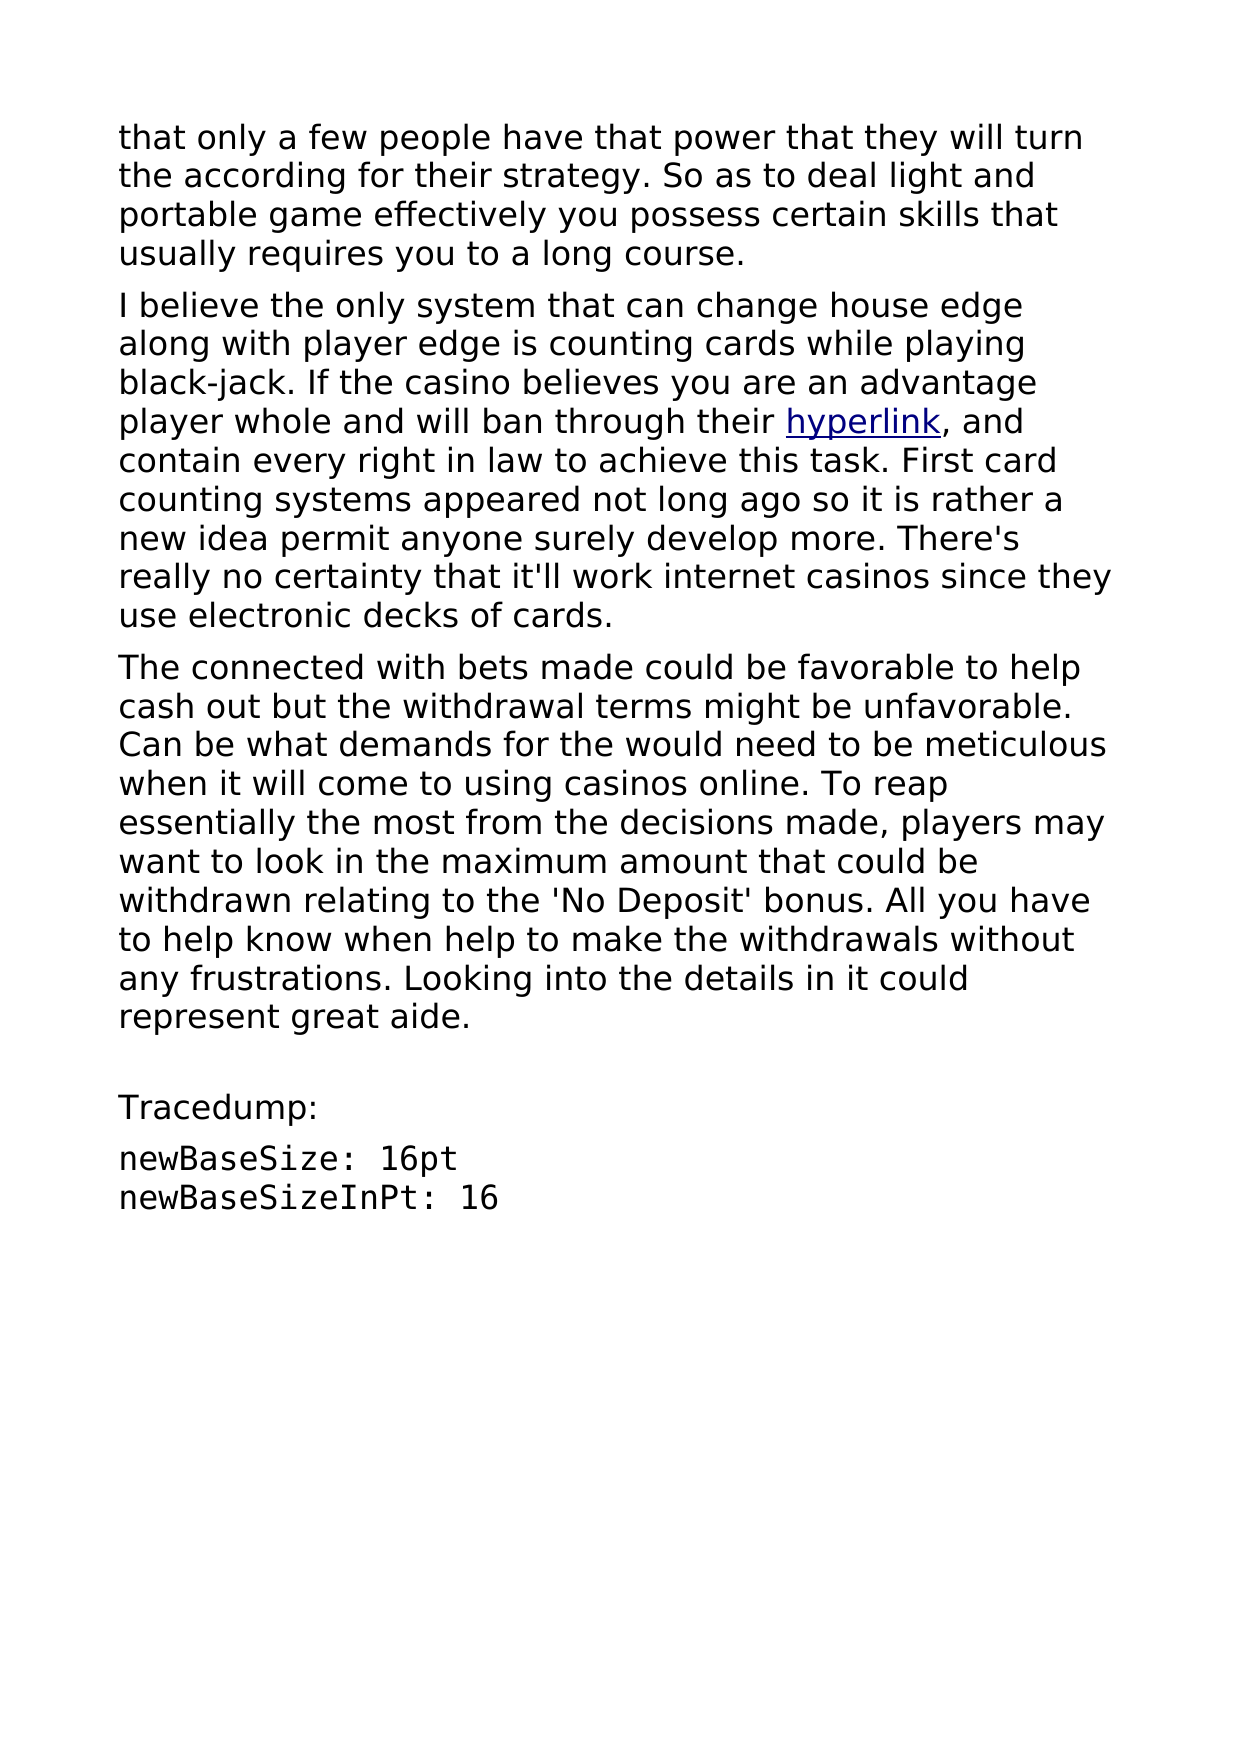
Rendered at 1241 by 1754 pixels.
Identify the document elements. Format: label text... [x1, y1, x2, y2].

text that only a few people have that power that they will turn the according for their strategy. So as to deal light and portable game effectively you possess certain skills that usually requires you to a long course. [118, 118, 1122, 273]
text newBaseSize: 16pt newBaseSizeInPt: 16 [118, 1139, 1122, 1217]
text The connected with bets made could be favorable to help cash out but the withdrawal terms might be unfavorable. Can be what demands for the would need to be meticulous when it will come to using casinos online. To reap essentially the most from the decisions made, players may want to look in the maximum amount that could be withdrawn relating to the 'No Deposit' bonus. All you have to help know when help to make the withdrawals without any frustrations. Looking into the details in it could represent great aide. [118, 648, 1122, 1037]
text I believe the only system that can change house edge along with player edge is counting cards while playing black-jack. If the casino believes you are an advantage player whole and will ban through their hyperlink, and contain every right in law to achieve this task. First card counting systems appeared not long ago so it is rather a new idea permit anyone surely develop more. There's really no certainty that it'll work internet casinos since they use electronic decks of cards. [118, 286, 1122, 636]
text Tracedump: [118, 1049, 1122, 1127]
